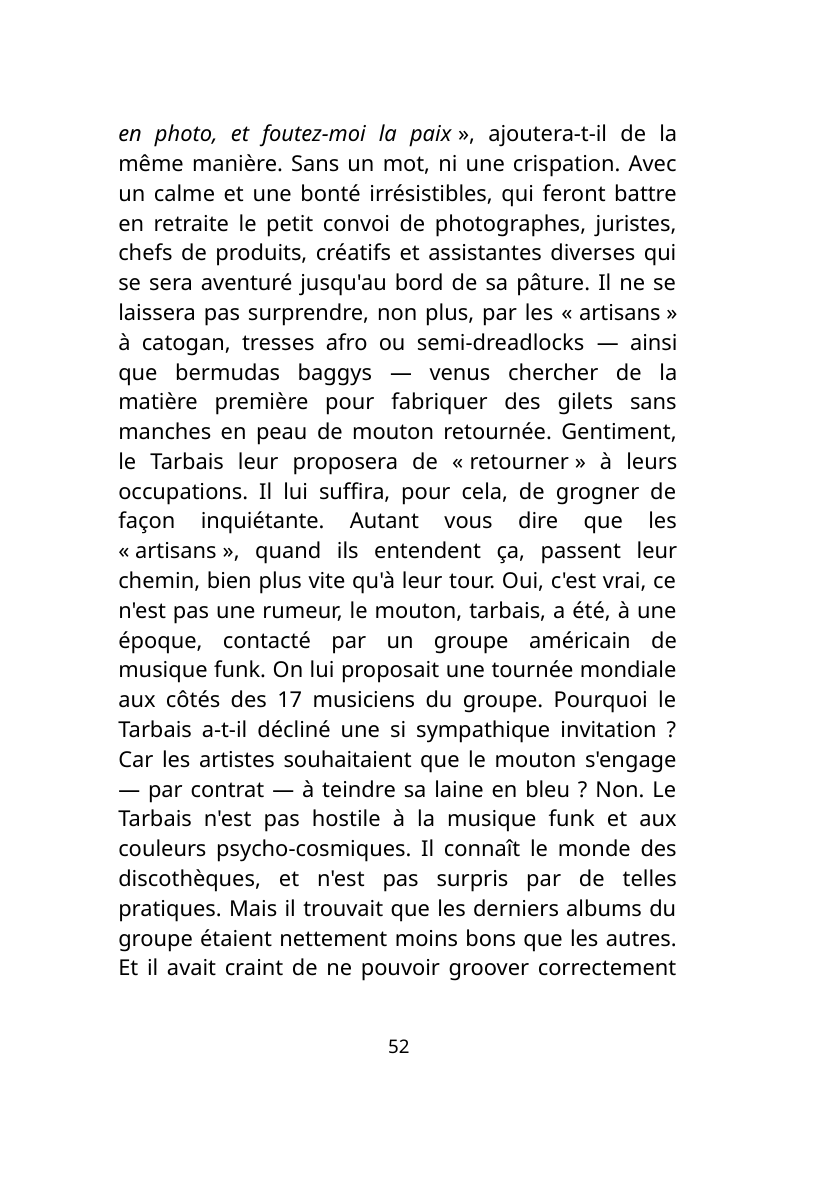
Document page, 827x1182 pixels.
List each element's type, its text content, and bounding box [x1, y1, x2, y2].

text en photo, et foutez-moi la paix », ajoutera-t-il de la même manière. Sans un mot, ni une crispation. Avec un calme et une bonté irrésistibles, qui feront battre en retraite le petit convoi de photographes, juristes, chefs de produits, créatifs et assistantes diverses qui se sera aventuré jusqu'au bord de sa pâture. Il ne se laissera pas surprendre, non plus, par les « artisans » à catogan, tresses afro ou semi-dreadlocks — ainsi que bermudas baggys — venus chercher de la matière première pour fabriquer des gilets sans manches en peau de mouton retournée. Gentiment, le Tarbais leur proposera de « retourner » à leurs occupations. Il lui suffira, pour cela, de grogner de façon inquiétante. Autant vous dire que les « artisans », quand ils entendent ça, passent leur chemin, bien plus vite qu'à leur tour. Oui, c'est vrai, ce n'est pas une rumeur, le mouton, tarbais, a été, à une époque, contacté par un groupe américain de musique funk. On lui proposait une tournée mondiale aux côtés des 17 musiciens du groupe. Pourquoi le Tarbais a-t-il décliné une si sympathique invitation ? Car les artistes souhaitaient que le mouton s'engage — par contrat — à teindre sa laine en bleu ? Non. Le Tarbais n'est pas hostile à la musique funk et aux couleurs psycho-cosmiques. Il connaît le monde des discothèques, et n'est pas surpris par de telles pratiques. Mais il trouvait que les derniers albums du groupe étaient nettement moins bons que les autres. Et il avait craint de ne pouvoir groover correctement [118, 118, 677, 982]
